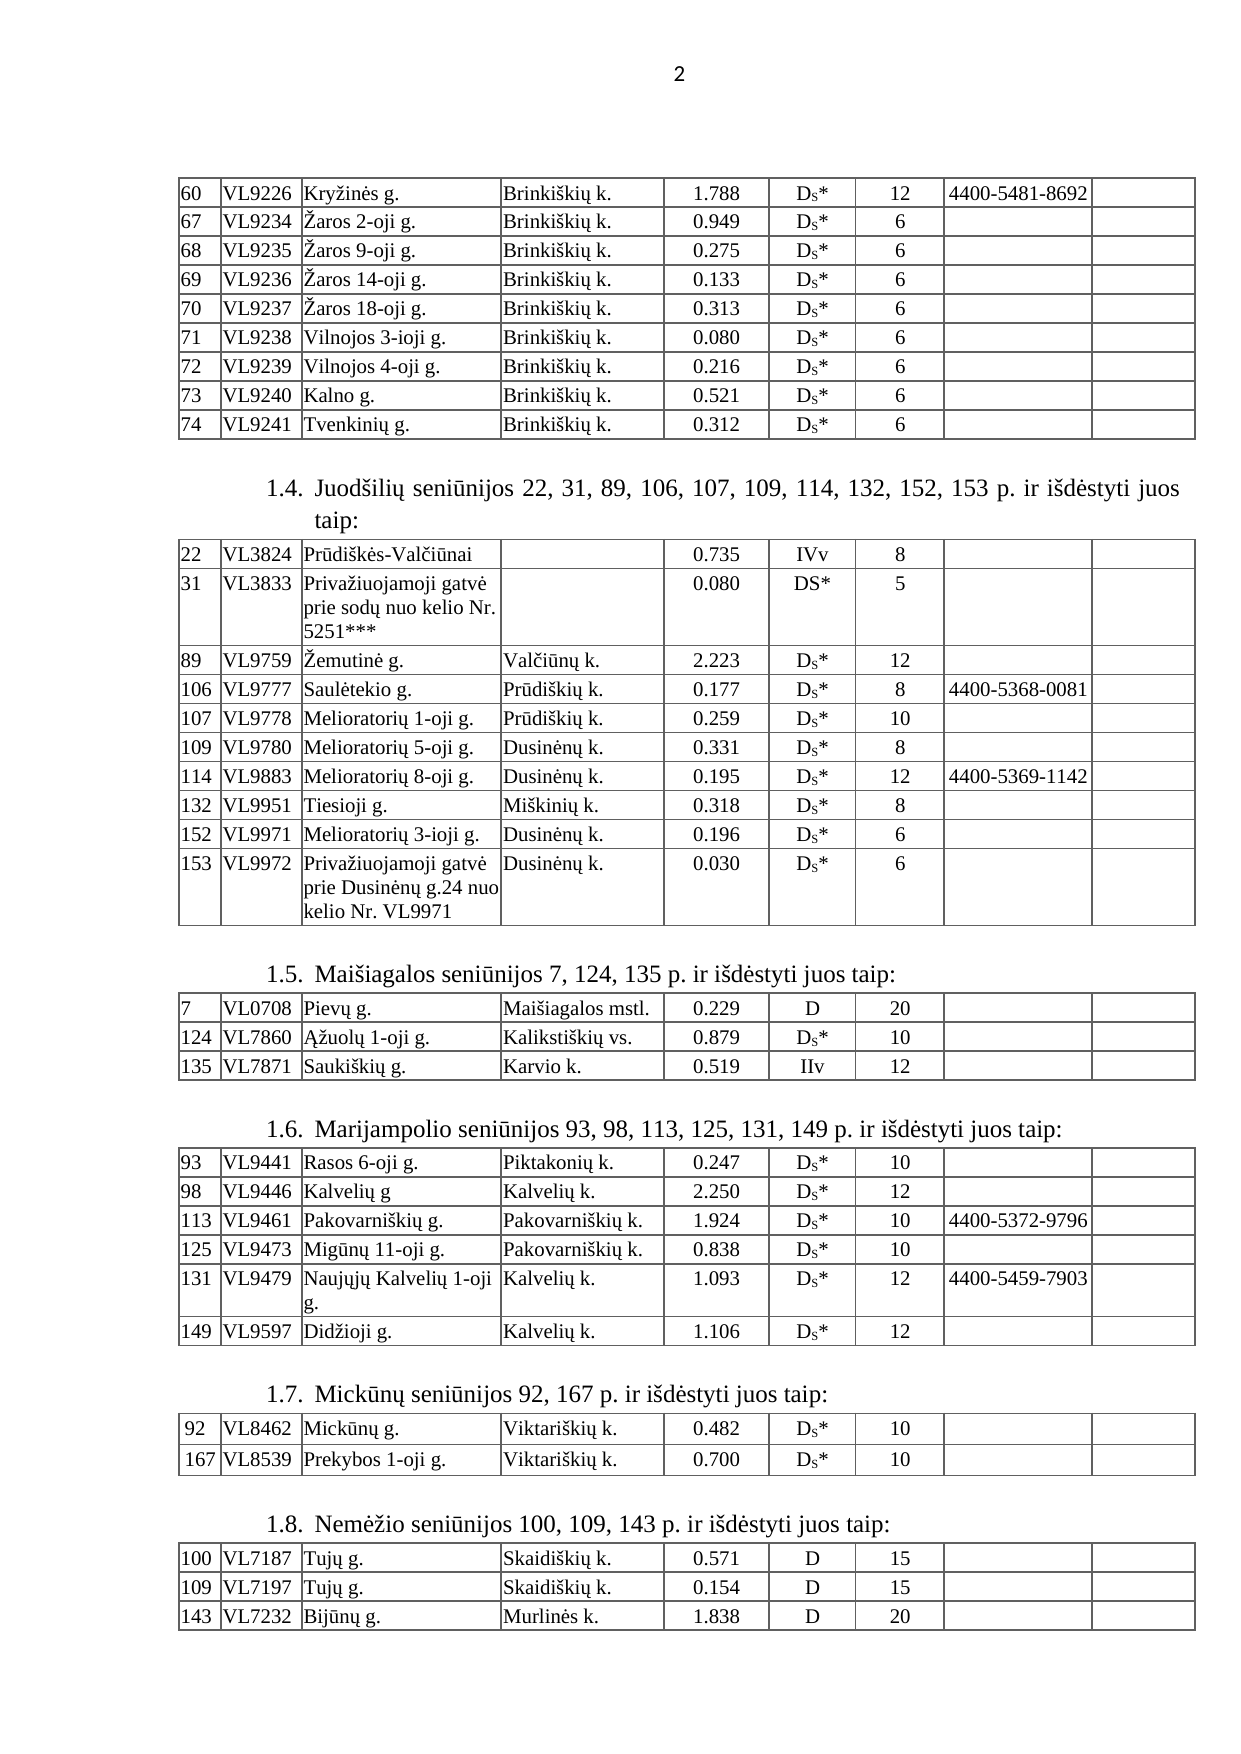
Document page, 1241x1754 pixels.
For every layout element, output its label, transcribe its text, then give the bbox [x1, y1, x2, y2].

table_header VL0708 [222, 994, 301, 1021]
table_cell DS* [770, 324, 855, 351]
table_cell [945, 266, 1091, 293]
table_cell 89 [180, 646, 220, 674]
table_cell 132 [180, 791, 220, 818]
table_header D [770, 1544, 855, 1571]
table_cell DS* [770, 569, 855, 645]
table_cell 1.106 [665, 1317, 768, 1345]
table_cell DS* [770, 646, 855, 674]
text 1.5. Maišiagalos seniūnijos 7, 124, 135 p. ir išdėstyti juos taip: [266, 959, 1181, 988]
table_cell 6 [856, 324, 943, 351]
table_cell D [770, 1573, 855, 1600]
table_header 22 [180, 540, 220, 568]
table_header 92 [180, 1414, 220, 1443]
table_cell 0.949 [665, 208, 768, 235]
table_cell Naujųjų Kalvelių 1-oji g. [303, 1265, 500, 1316]
table_header VL3824 [222, 540, 301, 568]
table_cell 167 [180, 1445, 220, 1474]
table_cell [945, 1052, 1091, 1079]
table_cell [1093, 1236, 1194, 1263]
table_cell [945, 733, 1091, 761]
table_cell Kalvelių k. [502, 1178, 663, 1205]
table_cell 109 [180, 733, 220, 761]
table_cell [1093, 569, 1194, 645]
table_cell VL9237 [222, 295, 301, 322]
table_cell 6 [856, 382, 943, 409]
table_cell 0.519 [665, 1052, 768, 1079]
table_cell Žaros 9-oji g. [303, 237, 500, 264]
table_cell 8 [856, 791, 943, 818]
table_cell 1.924 [665, 1207, 768, 1234]
table_cell Kalikstiškių vs. [502, 1023, 663, 1050]
table_cell [1093, 1023, 1194, 1050]
table_cell Kalvelių k. [502, 1317, 663, 1345]
table_cell [945, 1236, 1091, 1263]
table_cell [945, 1573, 1091, 1600]
table_cell 15 [856, 1573, 943, 1600]
table_cell VL9951 [222, 791, 301, 818]
table_cell DS* [770, 1207, 855, 1234]
table_cell 12 [856, 1265, 943, 1316]
table_cell 4400-5369-1142 [945, 762, 1091, 789]
table_cell 0.312 [665, 411, 768, 438]
table_cell 107 [180, 704, 220, 732]
table_cell [1093, 762, 1194, 789]
table_cell Kryžinės g. [303, 179, 500, 206]
table_cell DS* [770, 704, 855, 732]
table_cell 6 [856, 411, 943, 438]
table_cell DS* [770, 1236, 855, 1263]
table_cell D [770, 1602, 855, 1629]
table_cell [945, 324, 1091, 351]
table_cell VL9238 [222, 324, 301, 351]
table_cell Valčiūnų k. [502, 646, 663, 674]
table_cell Brinkiškių k. [502, 382, 663, 409]
table_header 8 [856, 540, 943, 568]
table_cell 60 [180, 179, 220, 206]
table_cell Žemutinė g. [303, 646, 500, 674]
table_cell [945, 1317, 1091, 1345]
table_cell VL9234 [222, 208, 301, 235]
table_cell 0.700 [665, 1445, 768, 1474]
table_cell 74 [180, 411, 220, 438]
table_cell 10 [856, 1023, 943, 1050]
table_cell 124 [180, 1023, 220, 1050]
table_cell VL9759 [222, 646, 301, 674]
table_header [502, 540, 663, 568]
table_cell [945, 1178, 1091, 1205]
table_cell Privažiuojamoji gatvė prie Dusinėnų g.24 nuo kelio Nr. VL9971 [303, 849, 500, 924]
table_cell [1093, 1573, 1194, 1600]
text 1.7. Mickūnų seniūnijos 92, 167 p. ir išdėstyti juos taip: [266, 1379, 1181, 1408]
table_cell Brinkiškių k. [502, 353, 663, 380]
table_cell Pakovarniškių k. [502, 1236, 663, 1263]
table_cell [1093, 237, 1194, 264]
table_cell VL9226 [222, 179, 301, 206]
table_cell [1093, 353, 1194, 380]
table_cell [502, 569, 663, 645]
table_cell 113 [180, 1207, 220, 1234]
table_cell 106 [180, 675, 220, 703]
table_cell DS* [770, 1317, 855, 1345]
table_cell [945, 1602, 1091, 1629]
table_cell [945, 704, 1091, 732]
table_cell Melioratorių 1-oji g. [303, 704, 500, 732]
table_cell 8 [856, 733, 943, 761]
table_header [1093, 1414, 1194, 1443]
table_cell DS* [770, 411, 855, 438]
table_cell VL9241 [222, 411, 301, 438]
table_cell Pakovarniškių g. [303, 1207, 500, 1234]
table_cell Žaros 18-oji g. [303, 295, 500, 322]
table_cell 70 [180, 295, 220, 322]
table_cell Migūnų 11-oji g. [303, 1236, 500, 1263]
table_cell Dusinėnų k. [502, 762, 663, 789]
table_cell DS* [770, 295, 855, 322]
table_cell [945, 1023, 1091, 1050]
table_cell 0.275 [665, 237, 768, 264]
table_cell 6 [856, 849, 943, 924]
table_cell DS* [770, 675, 855, 703]
table_cell 6 [856, 295, 943, 322]
table_cell DS* [770, 266, 855, 293]
table_cell [945, 569, 1091, 645]
table_cell DS* [770, 820, 855, 847]
table_cell DS* [770, 382, 855, 409]
table_cell 72 [180, 353, 220, 380]
table_header VL7187 [222, 1544, 301, 1571]
table_header 10 [856, 1149, 943, 1176]
table_cell 10 [856, 1236, 943, 1263]
table_cell [1093, 820, 1194, 847]
table_cell 0.879 [665, 1023, 768, 1050]
table_cell VL8539 [222, 1445, 301, 1474]
table_cell Ąžuolų 1-oji g. [303, 1023, 500, 1050]
table_cell VL7860 [222, 1023, 301, 1050]
table_cell 12 [856, 1052, 943, 1079]
table_cell Dusinėnų k. [502, 849, 663, 924]
table_cell [1093, 382, 1194, 409]
table_cell [1093, 208, 1194, 235]
table_cell Tiesioji g. [303, 791, 500, 818]
table_cell VL9883 [222, 762, 301, 789]
table_cell VL9777 [222, 675, 301, 703]
table_header D [770, 994, 855, 1021]
table_cell [945, 237, 1091, 264]
table_cell 0.521 [665, 382, 768, 409]
table_cell 12 [856, 646, 943, 674]
table_cell DS* [770, 1445, 855, 1474]
table_cell 12 [856, 1178, 943, 1205]
text 1.4. Juodšilių seniūnijos 22, 31, 89, 106, 107, 109, 114, 132, 152, 153 p. ir išdėstyti juos taip: [266, 473, 1181, 534]
table_cell Vilnojos 3-ioji g. [303, 324, 500, 351]
table_cell 0.838 [665, 1236, 768, 1263]
table_cell 20 [856, 1602, 943, 1629]
table_cell 6 [856, 208, 943, 235]
table_cell 0.133 [665, 266, 768, 293]
table_header DS* [770, 1149, 855, 1176]
table_cell Dusinėnų k. [502, 733, 663, 761]
table_header 15 [856, 1544, 943, 1571]
table_cell Prūdiškių k. [502, 675, 663, 703]
table_cell [1093, 791, 1194, 818]
table_cell 6 [856, 237, 943, 264]
table_cell [1093, 1052, 1194, 1079]
table_cell 153 [180, 849, 220, 924]
table_cell 8 [856, 675, 943, 703]
table_cell 6 [856, 820, 943, 847]
table_cell 152 [180, 820, 220, 847]
table_header Skaidiškių k. [502, 1544, 663, 1571]
table_cell Brinkiškių k. [502, 237, 663, 264]
table_cell Tvenkinių g. [303, 411, 500, 438]
table_cell [1093, 704, 1194, 732]
table_cell 71 [180, 324, 220, 351]
table_cell [945, 849, 1091, 924]
table_cell [1093, 1178, 1194, 1205]
table_cell Prūdiškių k. [502, 704, 663, 732]
table_cell 4400-5368-0081 [945, 675, 1091, 703]
table_cell Viktariškių k. [502, 1445, 663, 1474]
table_cell VL3833 [222, 569, 301, 645]
table_cell 0.259 [665, 704, 768, 732]
table_cell DS* [770, 179, 855, 206]
table_cell 10 [856, 704, 943, 732]
table_cell [945, 820, 1091, 847]
table_cell 4400-5481-8692 [945, 179, 1091, 206]
table_header [945, 994, 1091, 1021]
table_cell 114 [180, 762, 220, 789]
table_cell 1.093 [665, 1265, 768, 1316]
table_cell DS* [770, 353, 855, 380]
table_header [1093, 1544, 1194, 1571]
table_cell [1093, 849, 1194, 924]
table_cell VL9240 [222, 382, 301, 409]
table_cell Vilnojos 4-oji g. [303, 353, 500, 380]
table_header Prūdiškės-Valčiūnai [303, 540, 500, 568]
table_cell 2.250 [665, 1178, 768, 1205]
table_header 0.482 [665, 1414, 768, 1443]
table_cell VL9972 [222, 849, 301, 924]
table_cell DS* [770, 1178, 855, 1205]
table_cell 98 [180, 1178, 220, 1205]
table_header DS* [770, 1414, 855, 1443]
table_cell [1093, 179, 1194, 206]
table_cell Kalvelių k. [502, 1265, 663, 1316]
table_cell Melioratorių 3-ioji g. [303, 820, 500, 847]
table_header 0.735 [665, 540, 768, 568]
table_cell Miškinių k. [502, 791, 663, 818]
table_cell DS* [770, 849, 855, 924]
table_cell 125 [180, 1236, 220, 1263]
table_cell Brinkiškių k. [502, 266, 663, 293]
table_header Piktakonių k. [502, 1149, 663, 1176]
text 1.6. Marijampolio seniūnijos 93, 98, 113, 125, 131, 149 p. ir išdėstyti juos taip: [266, 1114, 1181, 1143]
table_cell [945, 295, 1091, 322]
table_cell Kalvelių g [303, 1178, 500, 1205]
table_header Tujų g. [303, 1544, 500, 1571]
table_cell 10 [856, 1445, 943, 1474]
table_cell 0.196 [665, 820, 768, 847]
table_header [1093, 994, 1194, 1021]
table_cell VL7232 [222, 1602, 301, 1629]
table_cell 12 [856, 762, 943, 789]
table_cell VL9780 [222, 733, 301, 761]
table_cell DS* [770, 1023, 855, 1050]
table_cell 6 [856, 353, 943, 380]
table_cell Privažiuojamoji gatvė prie sodų nuo kelio Nr. 5251*** [303, 569, 500, 645]
table_cell Didžioji g. [303, 1317, 500, 1345]
table_header Pievų g. [303, 994, 500, 1021]
table_cell 0.318 [665, 791, 768, 818]
table_cell Žaros 14-oji g. [303, 266, 500, 293]
table_header [945, 1149, 1091, 1176]
table_cell Saulėtekio g. [303, 675, 500, 703]
table_cell 131 [180, 1265, 220, 1316]
table_cell [945, 382, 1091, 409]
table_cell Skaidiškių k. [502, 1573, 663, 1600]
table_cell 69 [180, 266, 220, 293]
table_cell [1093, 295, 1194, 322]
table_cell 31 [180, 569, 220, 645]
table_cell Murlinės k. [502, 1602, 663, 1629]
table_cell [1093, 1445, 1194, 1474]
table_cell VL9597 [222, 1317, 301, 1345]
table_header VL9441 [222, 1149, 301, 1176]
table_cell Bijūnų g. [303, 1602, 500, 1629]
table_cell 135 [180, 1052, 220, 1079]
table_cell 0.154 [665, 1573, 768, 1600]
table_cell Karvio k. [502, 1052, 663, 1079]
table_cell DS* [770, 208, 855, 235]
table_cell Melioratorių 8-oji g. [303, 762, 500, 789]
table_cell Dusinėnų k. [502, 820, 663, 847]
table_cell [945, 646, 1091, 674]
table_cell 109 [180, 1573, 220, 1600]
table_cell Brinkiškių k. [502, 179, 663, 206]
table_header 93 [180, 1149, 220, 1176]
table_cell Tujų g. [303, 1573, 500, 1600]
table_cell 12 [856, 179, 943, 206]
table_header [1093, 540, 1194, 568]
table_header [945, 1544, 1091, 1571]
table_cell [945, 353, 1091, 380]
table_cell 4400-5459-7903 [945, 1265, 1091, 1316]
table_cell Pakovarniškių k. [502, 1207, 663, 1234]
table_cell 149 [180, 1317, 220, 1345]
table_header 100 [180, 1544, 220, 1571]
table_cell DS* [770, 237, 855, 264]
table_cell VL9778 [222, 704, 301, 732]
table_cell IIv [770, 1052, 855, 1079]
table_header Viktariškių k. [502, 1414, 663, 1443]
table_cell VL9473 [222, 1236, 301, 1263]
table_cell Brinkiškių k. [502, 411, 663, 438]
table_header 10 [856, 1414, 943, 1443]
table_cell VL9236 [222, 266, 301, 293]
table_cell Brinkiškių k. [502, 324, 663, 351]
table_cell 10 [856, 1207, 943, 1234]
table_cell [1093, 1207, 1194, 1234]
table_cell 0.195 [665, 762, 768, 789]
table_cell Brinkiškių k. [502, 208, 663, 235]
table_header 0.229 [665, 994, 768, 1021]
table_cell [945, 411, 1091, 438]
table_cell 68 [180, 237, 220, 264]
table_header Rasos 6-oji g. [303, 1149, 500, 1176]
text 1.8. Nemėžio seniūnijos 100, 109, 143 p. ir išdėstyti juos taip: [266, 1509, 1181, 1538]
table_cell 4400-5372-9796 [945, 1207, 1091, 1234]
table_cell 1.838 [665, 1602, 768, 1629]
table_cell VL9479 [222, 1265, 301, 1316]
table_cell [945, 791, 1091, 818]
table_cell [1093, 646, 1194, 674]
table_cell VL9239 [222, 353, 301, 380]
table_header IVv [770, 540, 855, 568]
table_cell 73 [180, 382, 220, 409]
table_cell 67 [180, 208, 220, 235]
table_cell 0.177 [665, 675, 768, 703]
table_cell 0.216 [665, 353, 768, 380]
table_cell Melioratorių 5-oji g. [303, 733, 500, 761]
table_cell Prekybos 1-oji g. [303, 1445, 500, 1474]
table_cell Kalno g. [303, 382, 500, 409]
table_cell [1093, 1265, 1194, 1316]
table_cell [945, 1445, 1091, 1474]
table_cell 0.331 [665, 733, 768, 761]
table_header Maišiagalos mstl. [502, 994, 663, 1021]
table_cell VL9461 [222, 1207, 301, 1234]
table_cell DS* [770, 762, 855, 789]
table_cell [1093, 675, 1194, 703]
table_cell 1.788 [665, 179, 768, 206]
table_cell DS* [770, 1265, 855, 1316]
table_header 0.571 [665, 1544, 768, 1571]
table_cell VL7871 [222, 1052, 301, 1079]
table_cell VL9446 [222, 1178, 301, 1205]
table_cell 143 [180, 1602, 220, 1629]
table_header [945, 1414, 1091, 1443]
table_cell [1093, 266, 1194, 293]
table_cell 0.030 [665, 849, 768, 924]
table_header VL8462 [222, 1414, 301, 1443]
table_cell [1093, 733, 1194, 761]
table_cell 2.223 [665, 646, 768, 674]
table_cell [1093, 1317, 1194, 1345]
table_cell Žaros 2-oji g. [303, 208, 500, 235]
table_cell 5 [856, 569, 943, 645]
table_cell VL9235 [222, 237, 301, 264]
table_cell VL9971 [222, 820, 301, 847]
table_cell 6 [856, 266, 943, 293]
table_cell [1093, 1602, 1194, 1629]
table_header 0.247 [665, 1149, 768, 1176]
table_cell [1093, 324, 1194, 351]
table_header 7 [180, 994, 220, 1021]
table_header [1093, 1149, 1194, 1176]
table_cell 0.080 [665, 569, 768, 645]
table_header [945, 540, 1091, 568]
table_cell 0.313 [665, 295, 768, 322]
table_cell DS* [770, 733, 855, 761]
table_cell 0.080 [665, 324, 768, 351]
table_cell VL7197 [222, 1573, 301, 1600]
table_header Mickūnų g. [303, 1414, 500, 1443]
table_cell 12 [856, 1317, 943, 1345]
table_cell Saukiškių g. [303, 1052, 500, 1079]
table_cell Brinkiškių k. [502, 295, 663, 322]
table_cell DS* [770, 791, 855, 818]
table_header 20 [856, 994, 943, 1021]
table_cell [945, 208, 1091, 235]
table_cell [1093, 411, 1194, 438]
